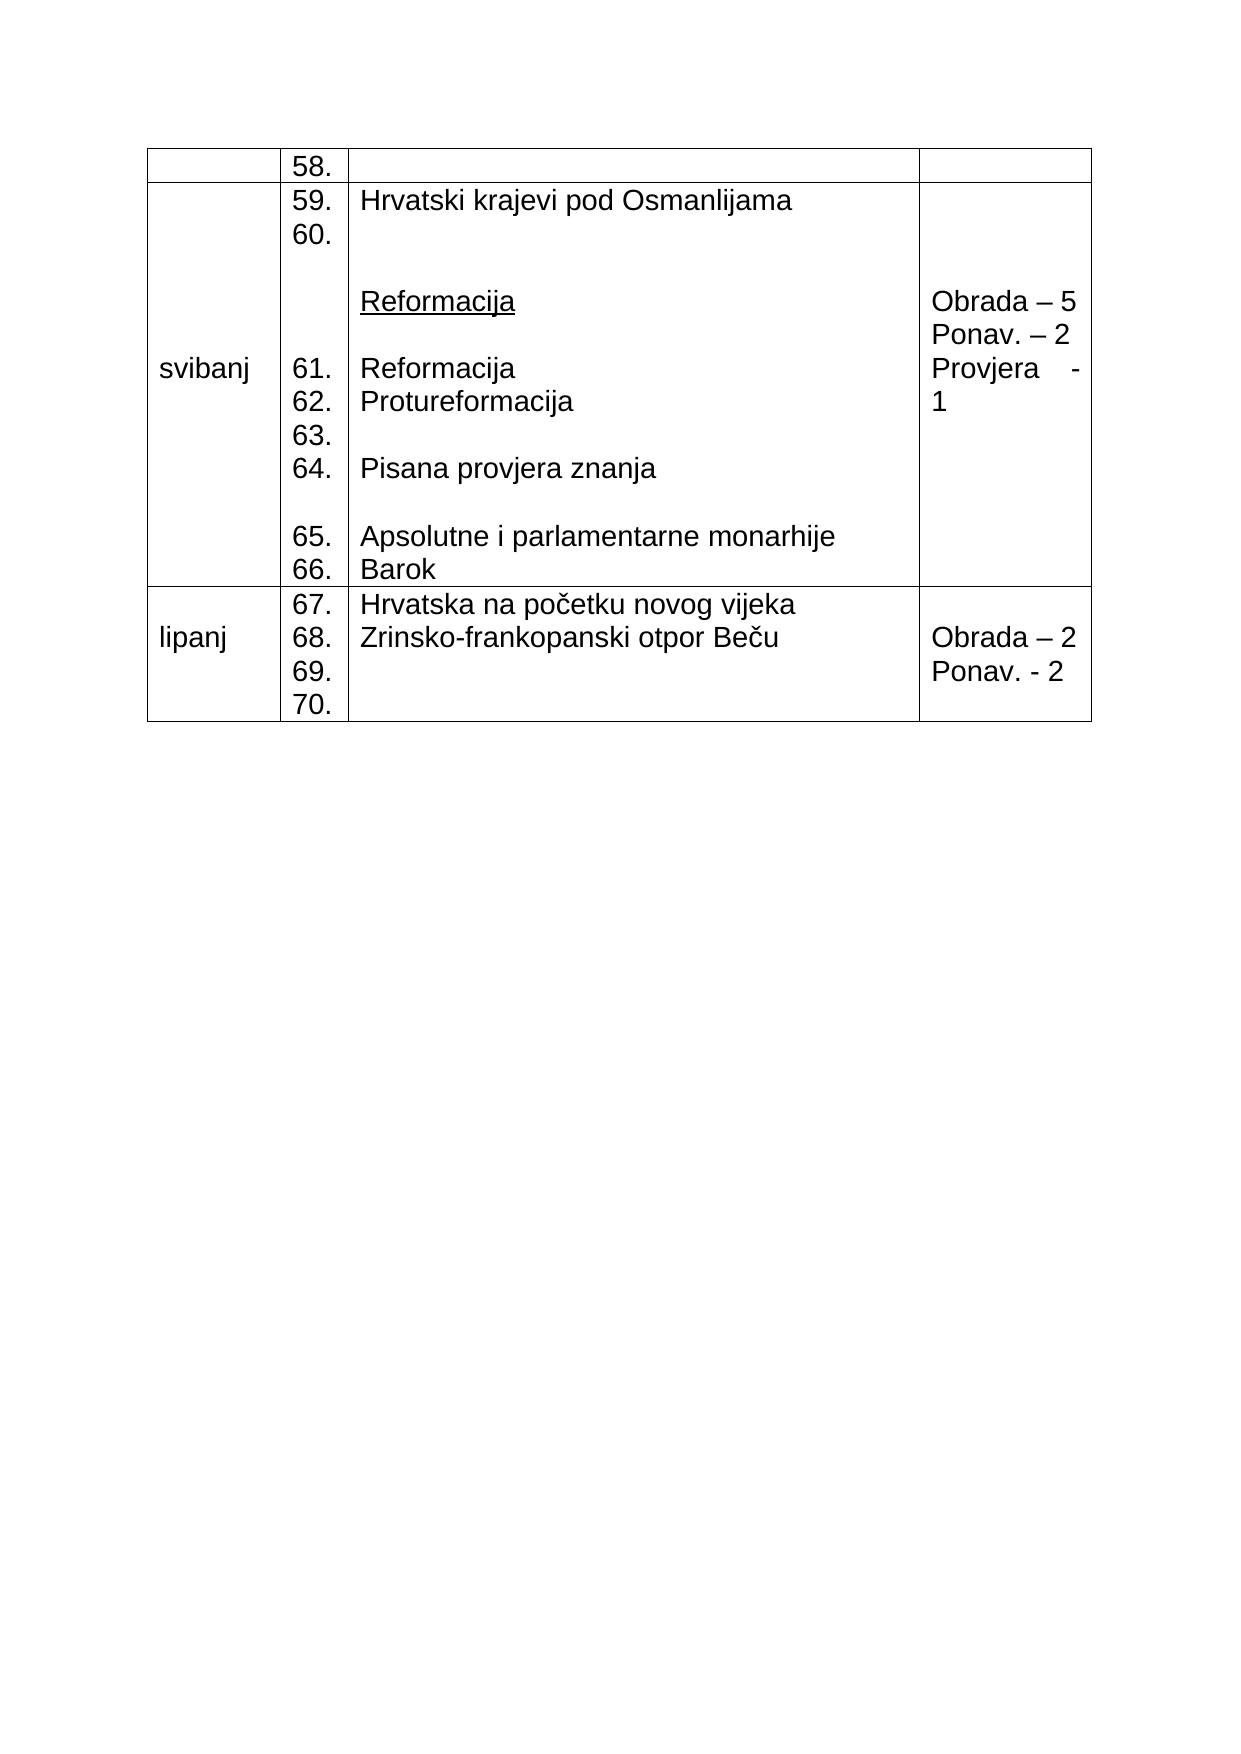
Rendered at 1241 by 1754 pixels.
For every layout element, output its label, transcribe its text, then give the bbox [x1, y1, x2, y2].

table_cell [148, 149, 280, 182]
table_cell svibanj [148, 183, 280, 586]
table_cell Obrada – 2 Ponav. - 2 [920, 587, 1091, 721]
table_cell 58. [281, 149, 348, 182]
table_cell Obrada – 5 Ponav. – 2 Provjera - 1 [920, 183, 1091, 586]
table_cell Hrvatska na početku novog vijeka Zrinsko-frankopanski otpor Beču [349, 587, 919, 721]
table_cell Hrvatski krajevi pod Osmanlijama Reformacija Reformacija Protureformacija Pisana provjera znanja Apsolutne i parlamentarne monarhije Barok [349, 183, 919, 586]
table_cell [349, 149, 919, 182]
table_cell 67. 68. 69. 70. [281, 587, 348, 721]
table_cell 59. 60. 61. 62. 63. 64. 65. 66. [281, 183, 348, 586]
table_cell lipanj [148, 587, 280, 721]
table_cell [920, 149, 1091, 182]
